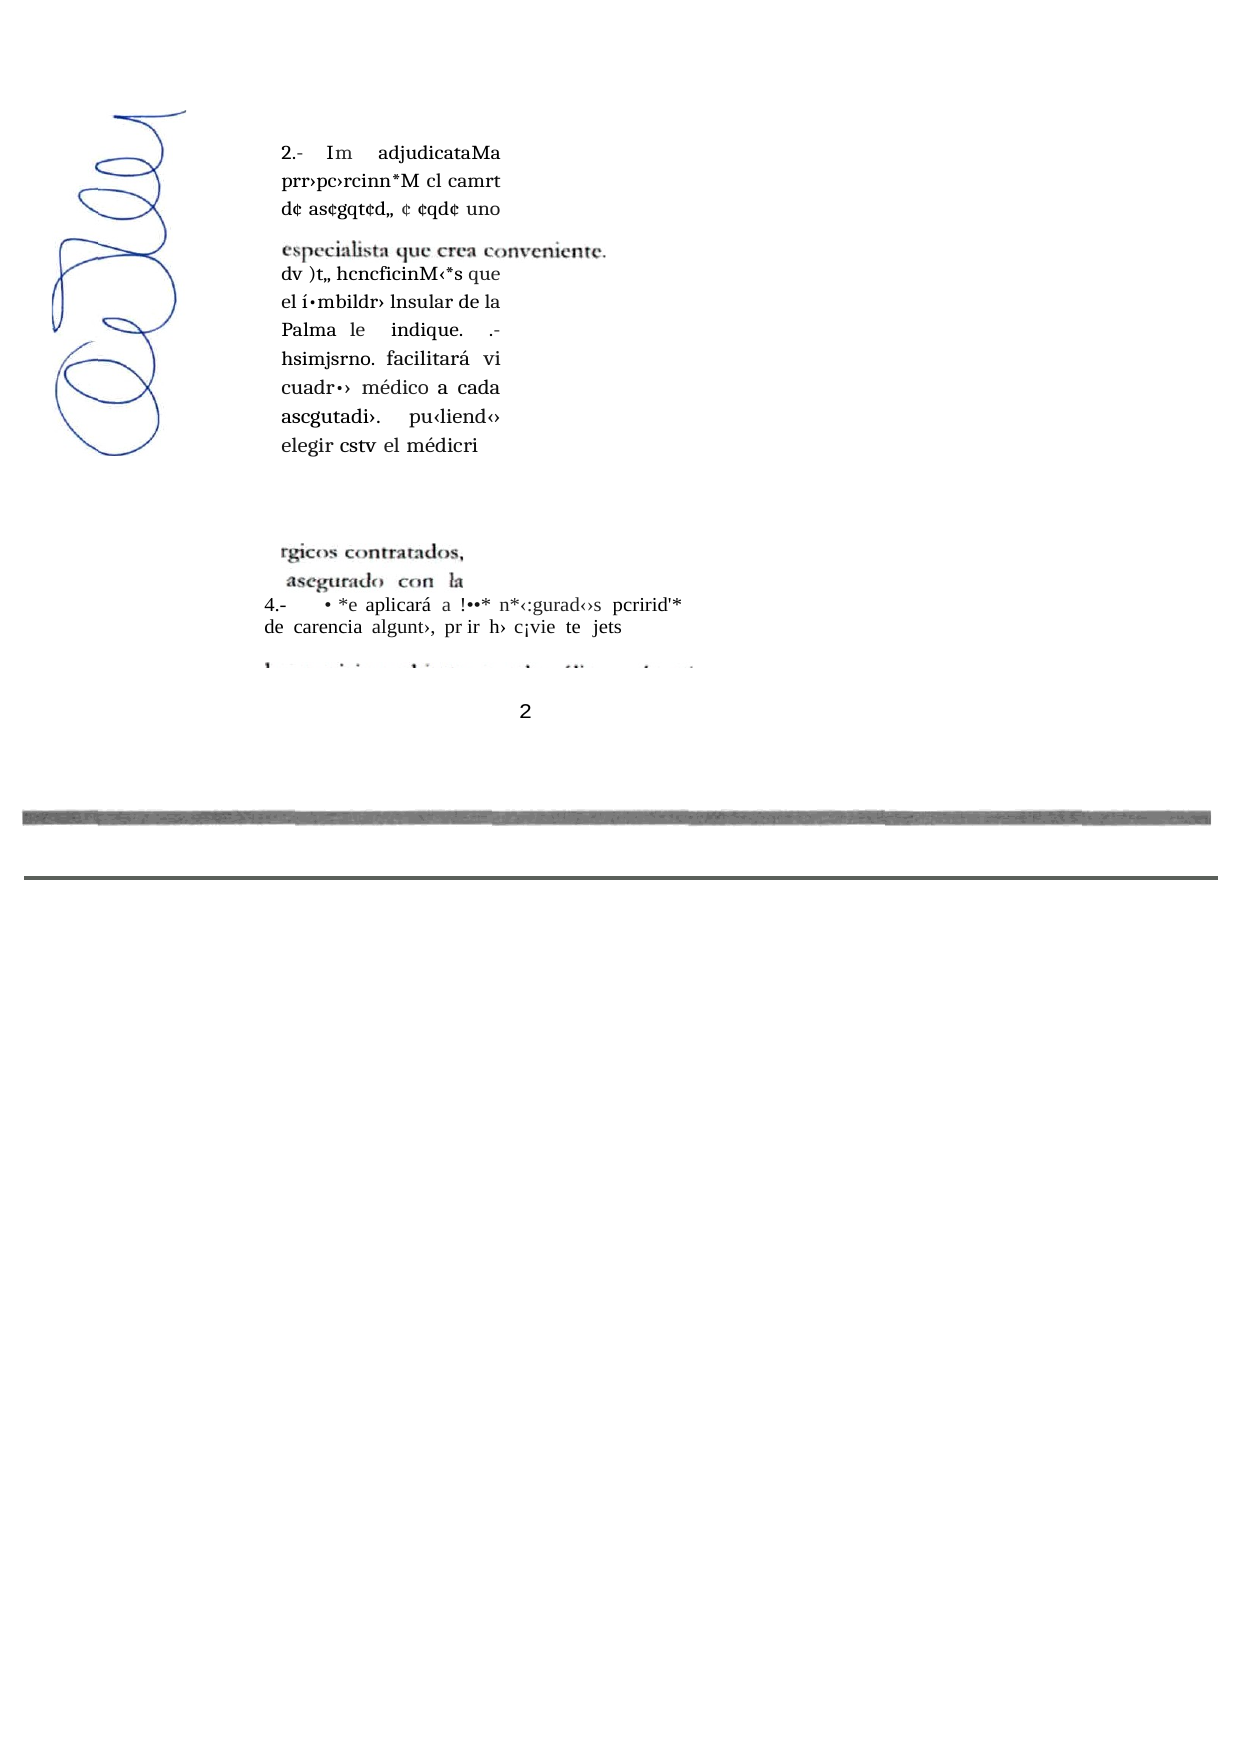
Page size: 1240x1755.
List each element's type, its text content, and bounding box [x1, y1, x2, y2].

text 2 [0, 701, 532, 725]
text 2.- Im adjudicataMa prr›pc›rcinn*M cl camrt d¢ as¢gqt¢d„ ¢ ¢qd¢ uno dv )t„ hcncficinM‹*s que el í•mbildr› lnsular de la Palma le indique. .-hsimjsrno. facilitará vi cuadr•› médico a cada ascgutadi›. pu‹liend‹› elegir cstv el médicri [281, 142, 501, 458]
text 4.- • *e aplicará a !••* n*‹:gurad‹›s pcririd'* de carencia algunt›, pr ir h› c¡vie te jets [264, 538, 690, 638]
